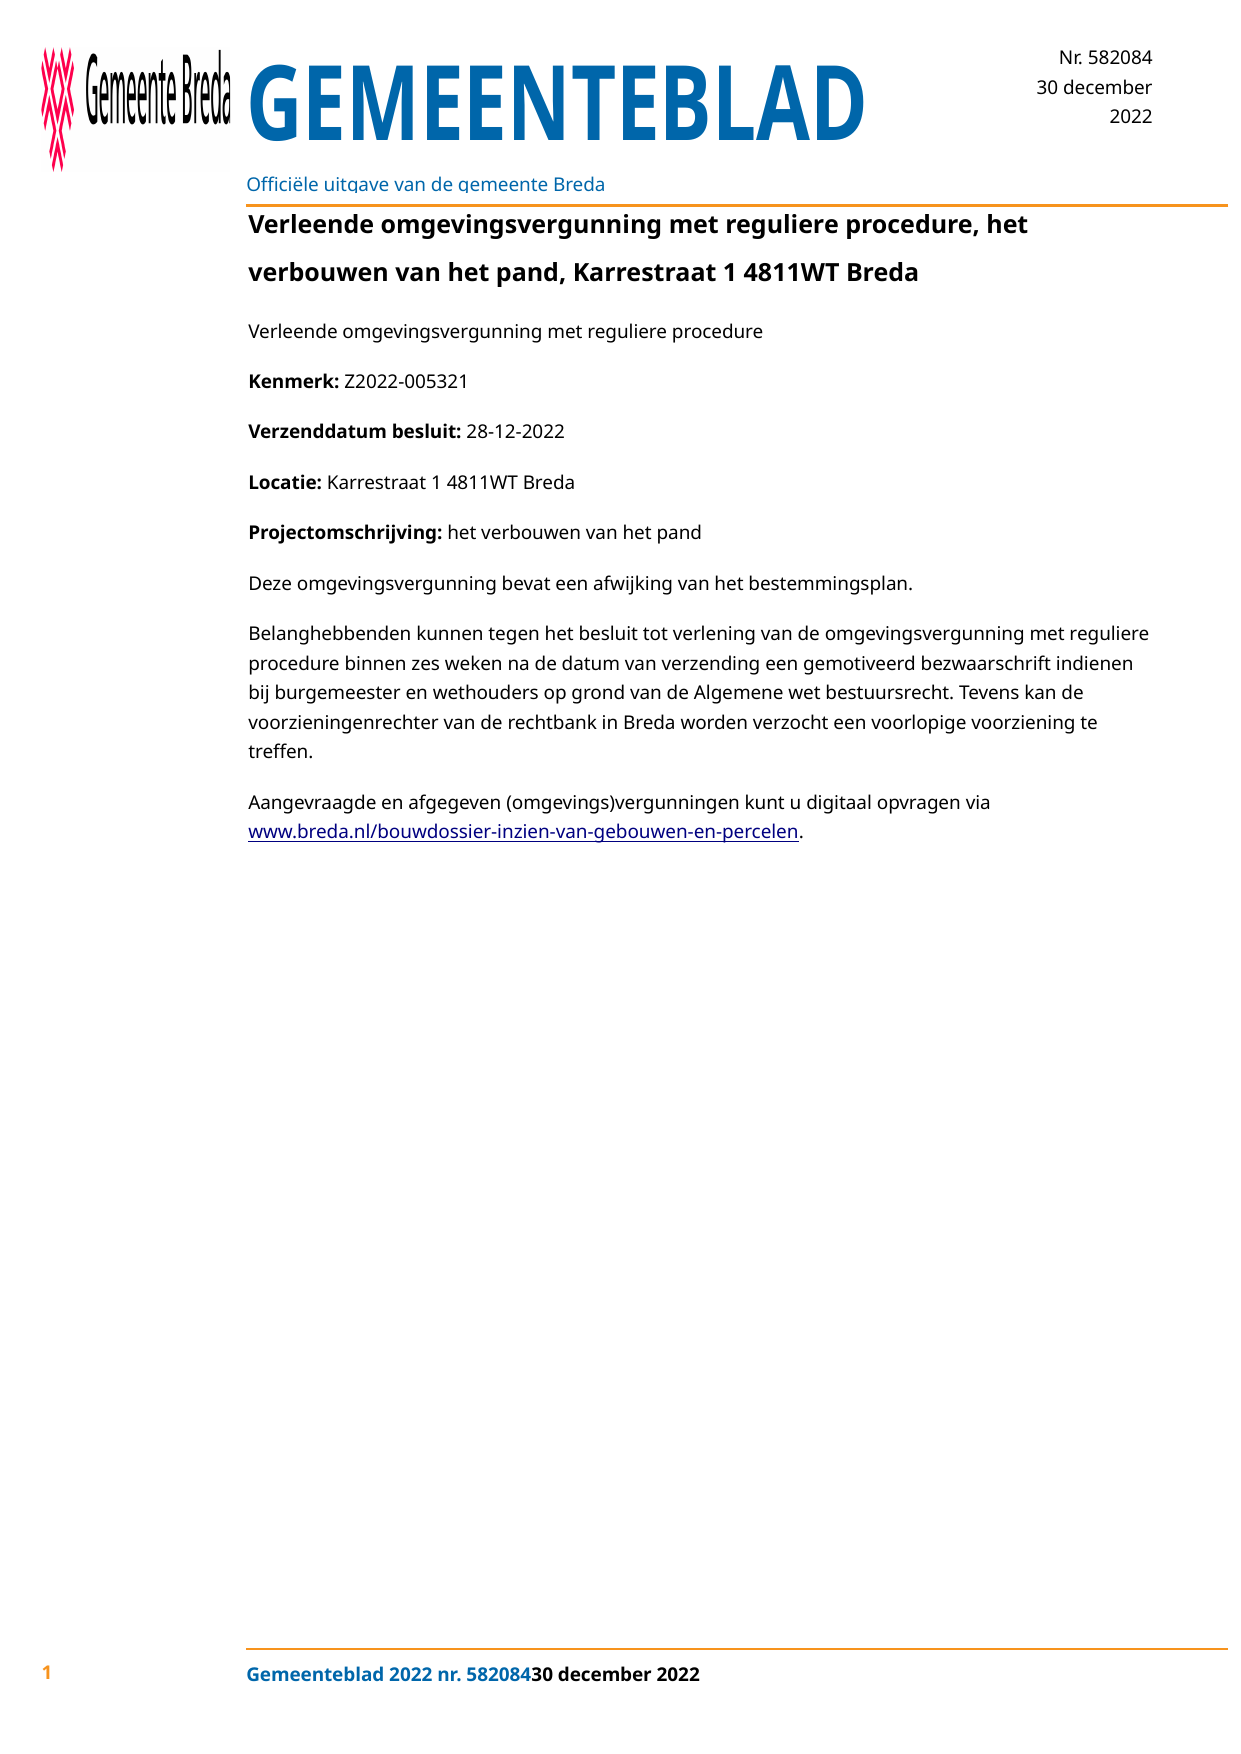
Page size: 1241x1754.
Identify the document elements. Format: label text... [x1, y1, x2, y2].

text Deze omgevingsvergunning bevat een afwijking van het bestemmingsplan. [248, 570, 1152, 596]
text Belanghebbenden kunnen tegen het besluit tot verlening van de omgevingsvergunning met reguliere procedure binnen zes weken na de datum van verzending een gemotiveerd bezwaarschrift indienen bij burgemeester en wethouders op grond van de Algemene wet bestuursrecht. Tevens kan de voorzieningenrechter van de rechtbank in Breda worden verzocht een voorlopige voorziening te treffen. [248, 620, 1152, 764]
text Aangevraagde en afgegeven (omgevings)vergunningen kunt u digitaal opvragen via www.breda.nl/bouwdossier-inzien-van-gebouwen-en-percelen. [248, 789, 1152, 844]
text Verleende omgevingsvergunning met reguliere procedure, het verbouwen van het pand, Karrestraat 1 4811WT Breda [248, 207, 1152, 288]
text Locatie: Karrestraat 1 4811WT Breda [248, 469, 1152, 495]
text Projectomschrijving: het verbouwen van het pand [248, 519, 1152, 545]
picture [41, 47, 231, 172]
text Kenmerk: Z2022-005321 [248, 368, 1152, 394]
text Verleende omgevingsvergunning met reguliere procedure [248, 318, 1152, 344]
text Verzenddatum besluit: 28-12-2022 [248, 419, 1152, 444]
